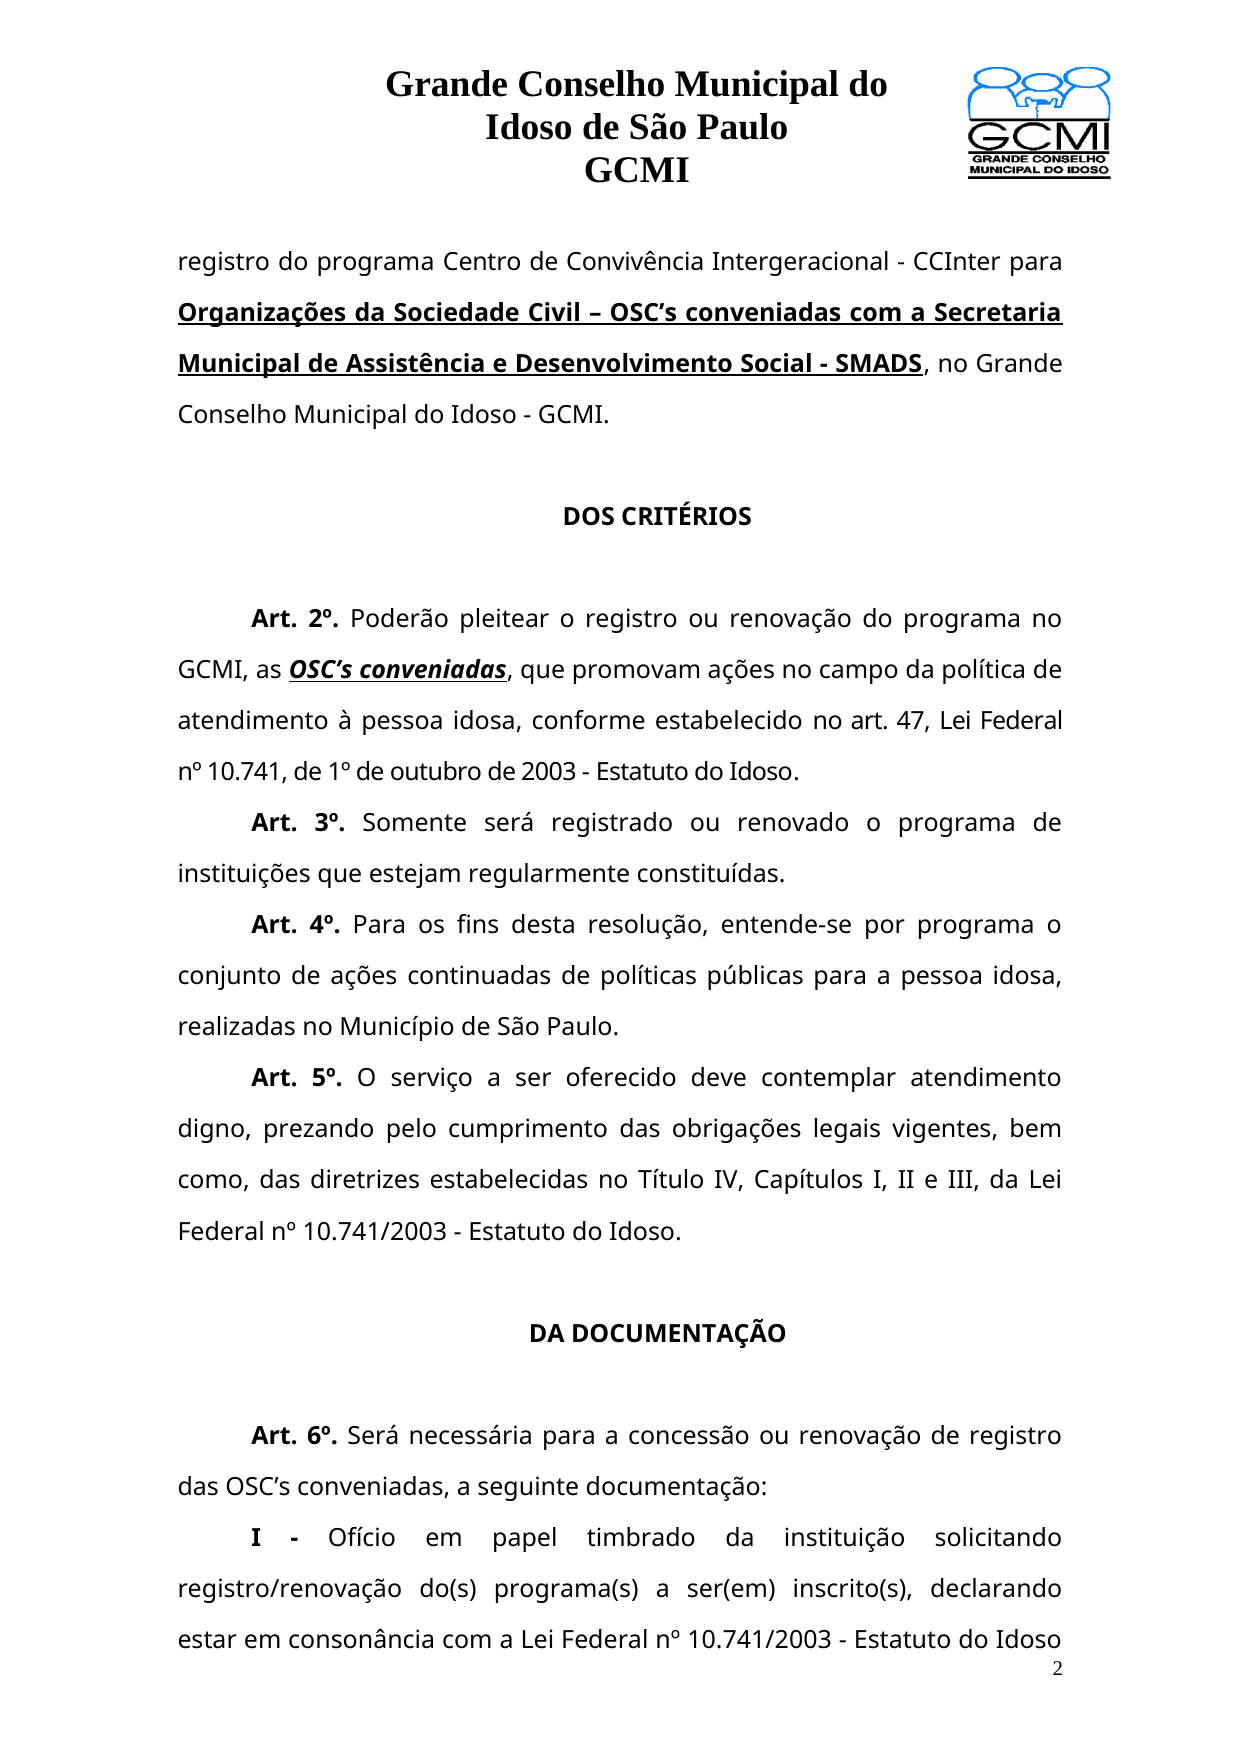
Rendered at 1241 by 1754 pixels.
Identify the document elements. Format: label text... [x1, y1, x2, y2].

subtitle DA DOCUMENTAÇÃO [177, 1315, 1063, 1349]
subtitle Art. 6º. Será necessária para a concessão ou renovação de registro das OSC’s conveniadas, a seguinte documentação: [177, 1417, 1063, 1502]
subtitle Art. 4º. Para os fins desta resolução, entende-se por programa o conjunto de ações continuadas de políticas públicas para a pessoa idosa, realizadas no Município de São Paulo. [177, 907, 1063, 1043]
subtitle I - Ofício em papel timbrado da instituição solicitando registro/renovação do(s) programa(s) a ser(em) inscrito(s), declarando estar em consonância com a Lei Federal nº 10.741/2003 - Estatuto do Idoso [177, 1519, 1063, 1656]
subtitle Art. 3º. Somente será registrado ou renovado o programa de instituições que estejam regularmente constituídas. [177, 805, 1063, 890]
subtitle Art. 2º. Poderão pleitear o registro ou renovação do programa no GCMI, as OSC’s conveniadas, que promovam ações no campo da política de atendimento à pessoa idosa, conforme estabelecido no art. 47, Lei Federal nº 10.741, de 1º de outubro de 2003 - Estatuto do Idoso. [177, 601, 1063, 788]
subtitle registro do programa Centro de Convivência Intergeracional - CCInter para Organizações da Sociedade Civil – OSC’s conveniadas com a Secretaria [177, 243, 1063, 323]
subtitle Municipal de Assistência e Desenvolvimento Social - SMADS, no Grande Conselho Municipal do Idoso - GCMI. [177, 324, 1063, 431]
subtitle Art. 5º. O serviço a ser oferecido deve contemplar atendimento digno, prezando pelo cumprimento das obrigações legais vigentes, bem como, das diretrizes estabelecidas no Título IV, Capítulos I, II e III, da Lei Federal nº 10.741/2003 - Estatuto do Idoso. [177, 1060, 1063, 1247]
subtitle DOS CRITÉRIOS [177, 498, 1063, 533]
